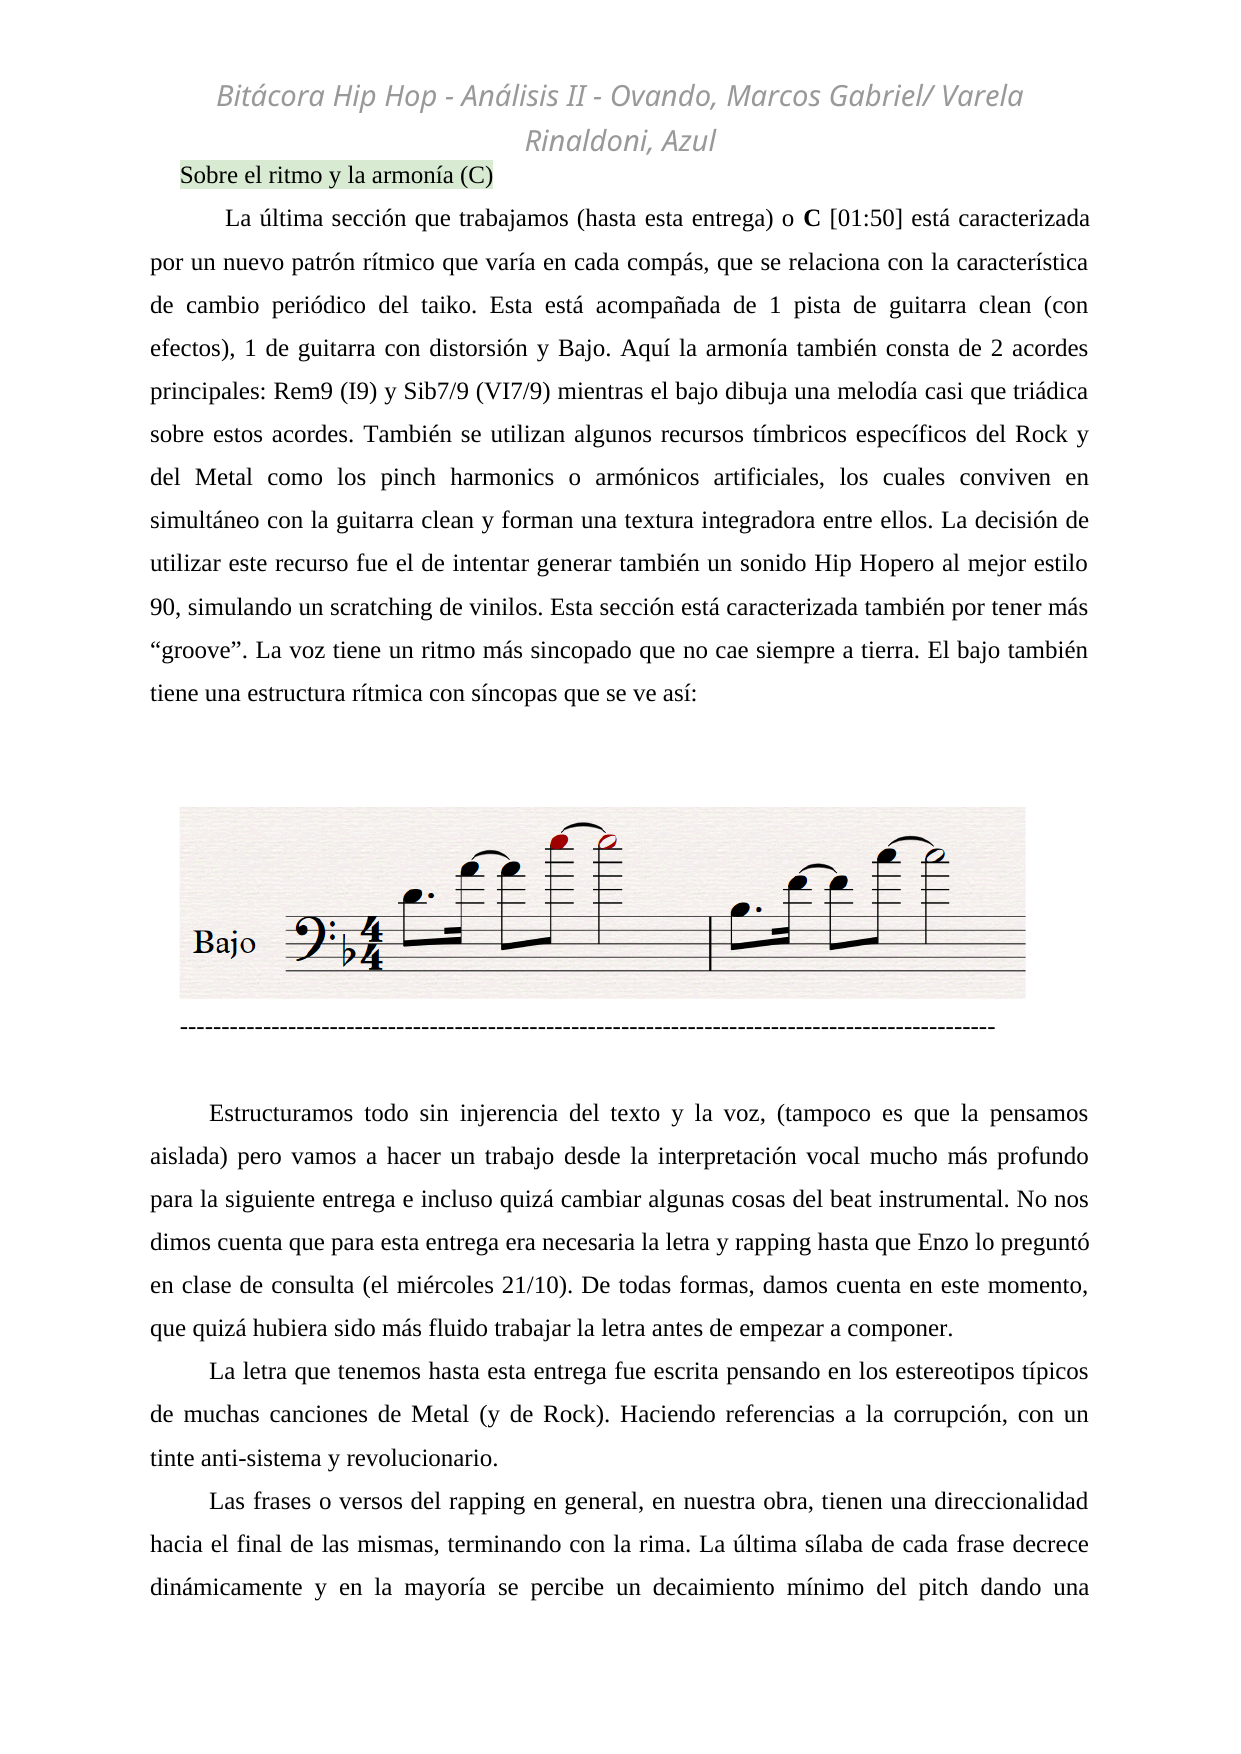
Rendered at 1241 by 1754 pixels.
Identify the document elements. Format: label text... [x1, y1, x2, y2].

picture [179, 807, 1026, 999]
text Sobre el ritmo y la armonía (C) [150, 160, 1090, 189]
text Las frases o versos del rapping en general, en nuestra obra, tienen una direccionalidad hacia el final de las mismas, terminando con la rima. La última sílaba de cada frase decrece dinámicamente y en la mayoría se percibe un decaimiento mínimo del pitch dando una [150, 1486, 1090, 1601]
text Estructuramos todo sin injerencia del texto y la voz, (tampoco es que la pensamos aislada) pero vamos a hacer un trabajo desde la interpretación vocal mucho más profundo para la siguiente entrega e incluso quizá cambiar algunas cosas del beat instrumental. No nos dimos cuenta que para esta entrega era necesaria la letra y rapping hasta que Enzo lo preguntó en clase de consulta (el miércoles 21/10). De todas formas, damos cuenta en este momento, que quizá hubiera sido más fluido trabajar la letra antes de empezar a componer. [150, 1098, 1090, 1342]
text La letra que tenemos hasta esta entrega fue escrita pensando en los estereotipos típicos de muchas canciones de Metal (y de Rock). Haciendo referencias a la corrupción, con un tinte anti-sistema y revolucionario. [150, 1356, 1090, 1471]
text La última sección que trabajamos (hasta esta entrega) o C [01:50] está caracterizada por un nuevo patrón rítmico que varía en cada compás, que se relaciona con la característica de cambio periódico del taiko. Esta está acompañada de 1 pista de guitarra clean (con efectos), 1 de guitarra con distorsión y Bajo. Aquí la armonía también consta de 2 acordes principales: Rem9 (I9) y Sib7/9 (VI7/9) mientras el bajo dibuja una melodía casi que triádica sobre estos acordes. También se utilizan algunos recursos tímbricos específicos del Rock y del Metal como los pinch harmonics o armónicos artificiales, los cuales conviven en simultáneo con la guitarra clean y forman una textura integradora entre ellos. La decisión de utilizar este recurso fue el de intentar generar también un sonido Hip Hopero al mejor estilo 90, simulando un scratching de vinilos. Esta sección está caracterizada también por tener más “groove”. La voz tiene un ritmo más sincopado que no cae siempre a tierra. El bajo también tiene una estructura rítmica con síncopas que se ve así: [150, 203, 1090, 707]
text -------------------------------------------------------------------------------------------------- [150, 1011, 1090, 1040]
